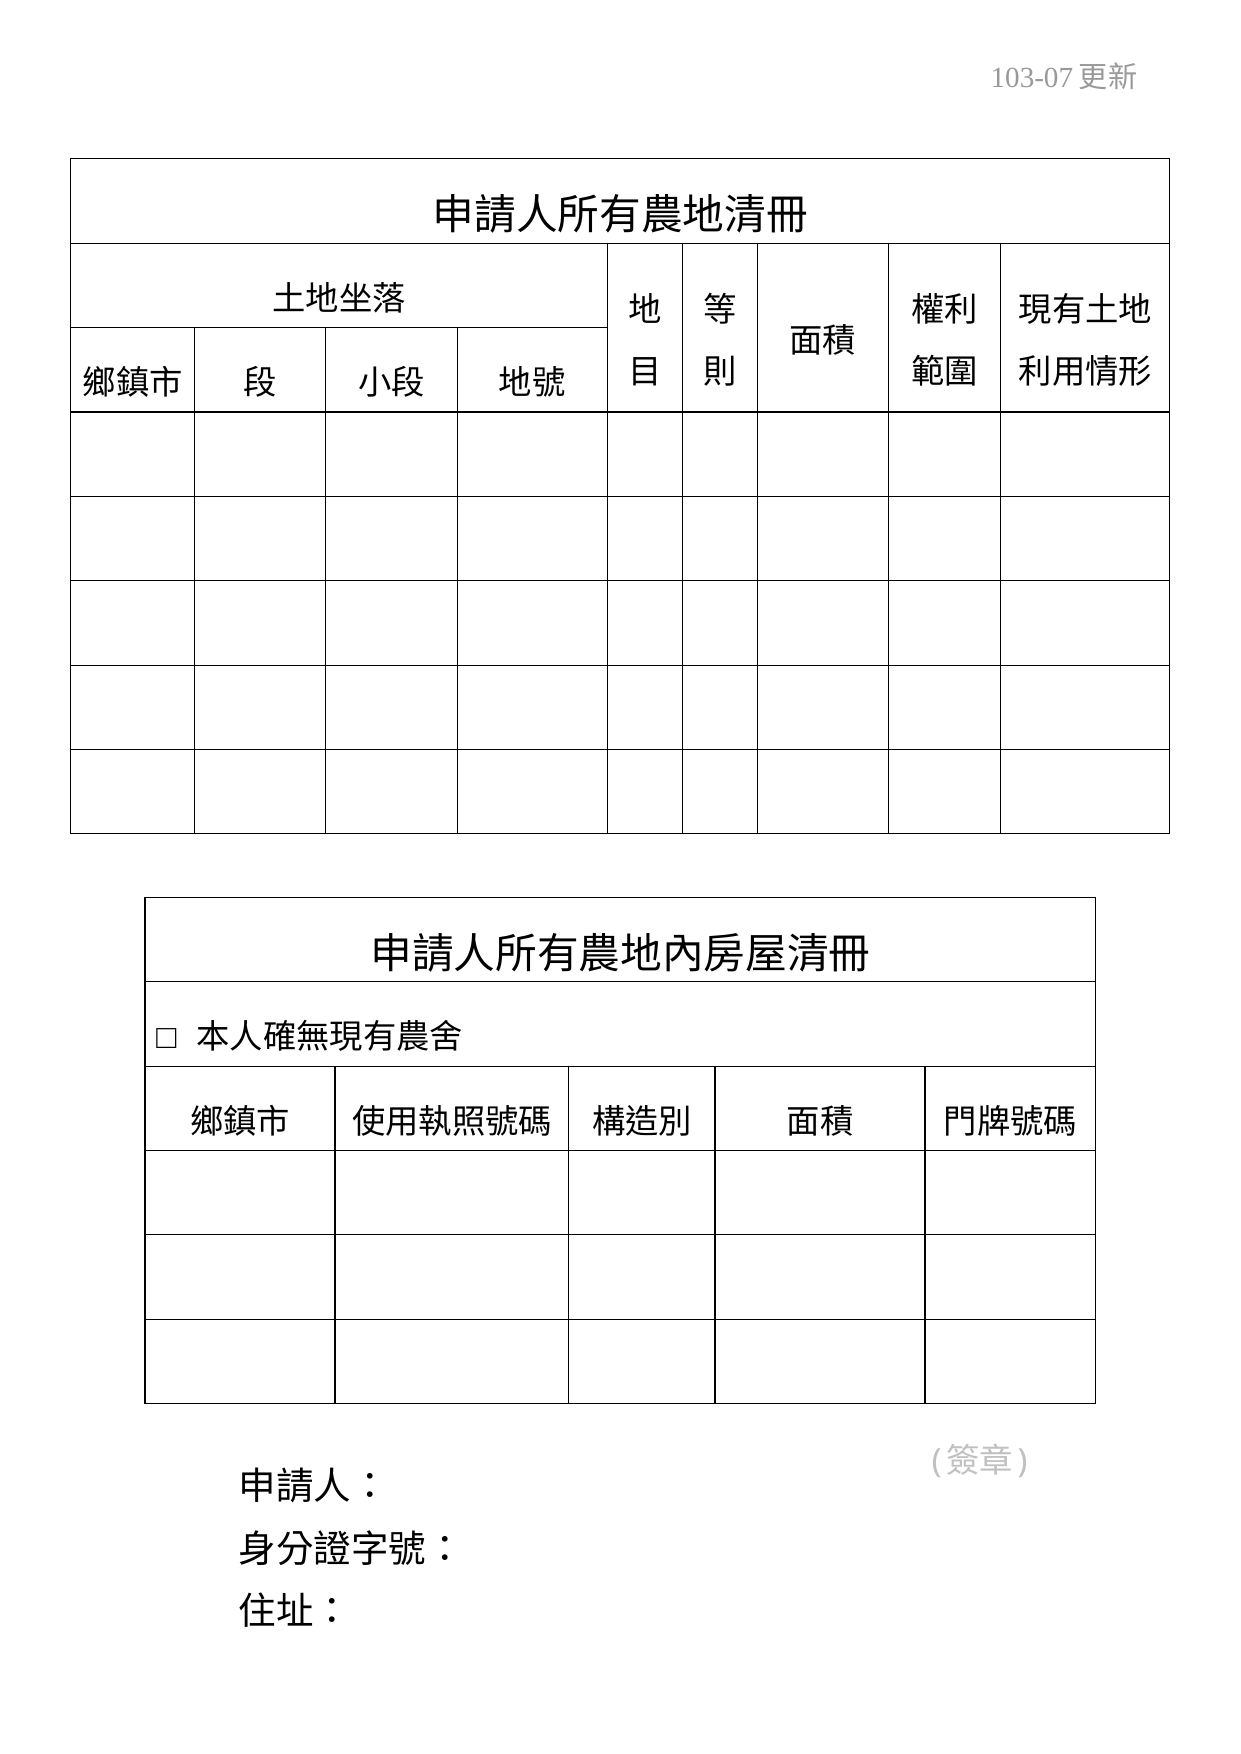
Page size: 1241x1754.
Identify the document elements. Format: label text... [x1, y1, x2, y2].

table_cell [683, 666, 757, 749]
text 住址： [239, 1567, 464, 1629]
table_cell [758, 750, 888, 833]
table_cell [326, 581, 457, 664]
table_cell [758, 413, 888, 496]
table_cell 段 [195, 328, 325, 411]
table_cell [458, 497, 607, 580]
table_cell 現有土地利用情形 [1001, 244, 1169, 411]
table_header 申請人所有農地清冊 [970, 46, 1157, 139]
table_cell [889, 581, 1000, 664]
table_cell [195, 413, 325, 496]
table_cell [683, 413, 757, 496]
table_cell [458, 581, 607, 664]
table_cell [926, 1320, 1095, 1403]
table_header 申請人所有農地內房屋清冊 [146, 898, 1095, 981]
table_cell [758, 581, 888, 664]
table_cell 權利範圍 [889, 244, 1000, 411]
table_cell [926, 1235, 1095, 1319]
text (簽章) [910, 1434, 1049, 1482]
table_cell [71, 497, 194, 580]
table_cell [195, 497, 325, 580]
table_cell 等則 [683, 244, 757, 411]
table_cell [71, 666, 194, 749]
table_cell [608, 750, 682, 833]
table_cell [683, 750, 757, 833]
table_cell [889, 413, 1000, 496]
table_cell [195, 750, 325, 833]
table_cell [926, 1151, 1095, 1234]
table_cell [146, 1320, 334, 1403]
table_cell 面積 [758, 244, 888, 411]
table_cell [458, 666, 607, 749]
table_cell [608, 413, 682, 496]
text 申請人： [239, 1442, 464, 1504]
text [895, 1426, 1064, 1520]
table_cell [71, 581, 194, 664]
table_cell [195, 666, 325, 749]
table_cell [608, 497, 682, 580]
table_cell 地號 [458, 328, 607, 411]
table_cell 土地坐落 [71, 244, 607, 327]
table_cell [569, 1151, 714, 1234]
table_cell [889, 666, 1000, 749]
table_cell [146, 1235, 334, 1319]
table_cell 構造別 [569, 1067, 714, 1150]
table_cell 小段 [326, 328, 457, 411]
table_cell 面積 [716, 1067, 924, 1150]
table_cell [889, 750, 1000, 833]
table_cell [336, 1235, 568, 1319]
table_cell [195, 581, 325, 664]
table_cell 使用執照號碼 [336, 1067, 568, 1150]
table_cell [336, 1151, 568, 1234]
table_cell [458, 750, 607, 833]
table_cell [683, 497, 757, 580]
table_cell [889, 497, 1000, 580]
table_cell [569, 1235, 714, 1319]
table_cell □ 本人確無現有農舍 [146, 982, 1095, 1066]
table_cell [1001, 413, 1169, 496]
table_cell [758, 666, 888, 749]
table_cell 地目 [608, 244, 682, 411]
table_cell [326, 413, 457, 496]
table_cell [569, 1320, 714, 1403]
table_cell [683, 581, 757, 664]
table_cell [1001, 497, 1169, 580]
table_header 申請人所有農地清冊 [71, 159, 1169, 243]
table_cell [1001, 666, 1169, 749]
table_cell [716, 1320, 924, 1403]
table_cell [146, 1151, 334, 1234]
table_cell [608, 581, 682, 664]
table_cell 鄉鎮市 [146, 1067, 334, 1150]
table_cell [458, 413, 607, 496]
table_cell [608, 666, 682, 749]
table_cell [716, 1235, 924, 1319]
table_cell [1001, 581, 1169, 664]
table_cell [326, 750, 457, 833]
table_cell [326, 666, 457, 749]
table_cell [71, 750, 194, 833]
table_cell 鄉鎮市 [71, 328, 194, 411]
text 身分證字號： [239, 1504, 464, 1567]
table_cell [716, 1151, 924, 1234]
table_cell [336, 1320, 568, 1403]
table_cell [71, 413, 194, 496]
table_cell 門牌號碼 [926, 1067, 1095, 1150]
table_cell [758, 497, 888, 580]
table_cell [1001, 750, 1169, 833]
table_cell [326, 497, 457, 580]
